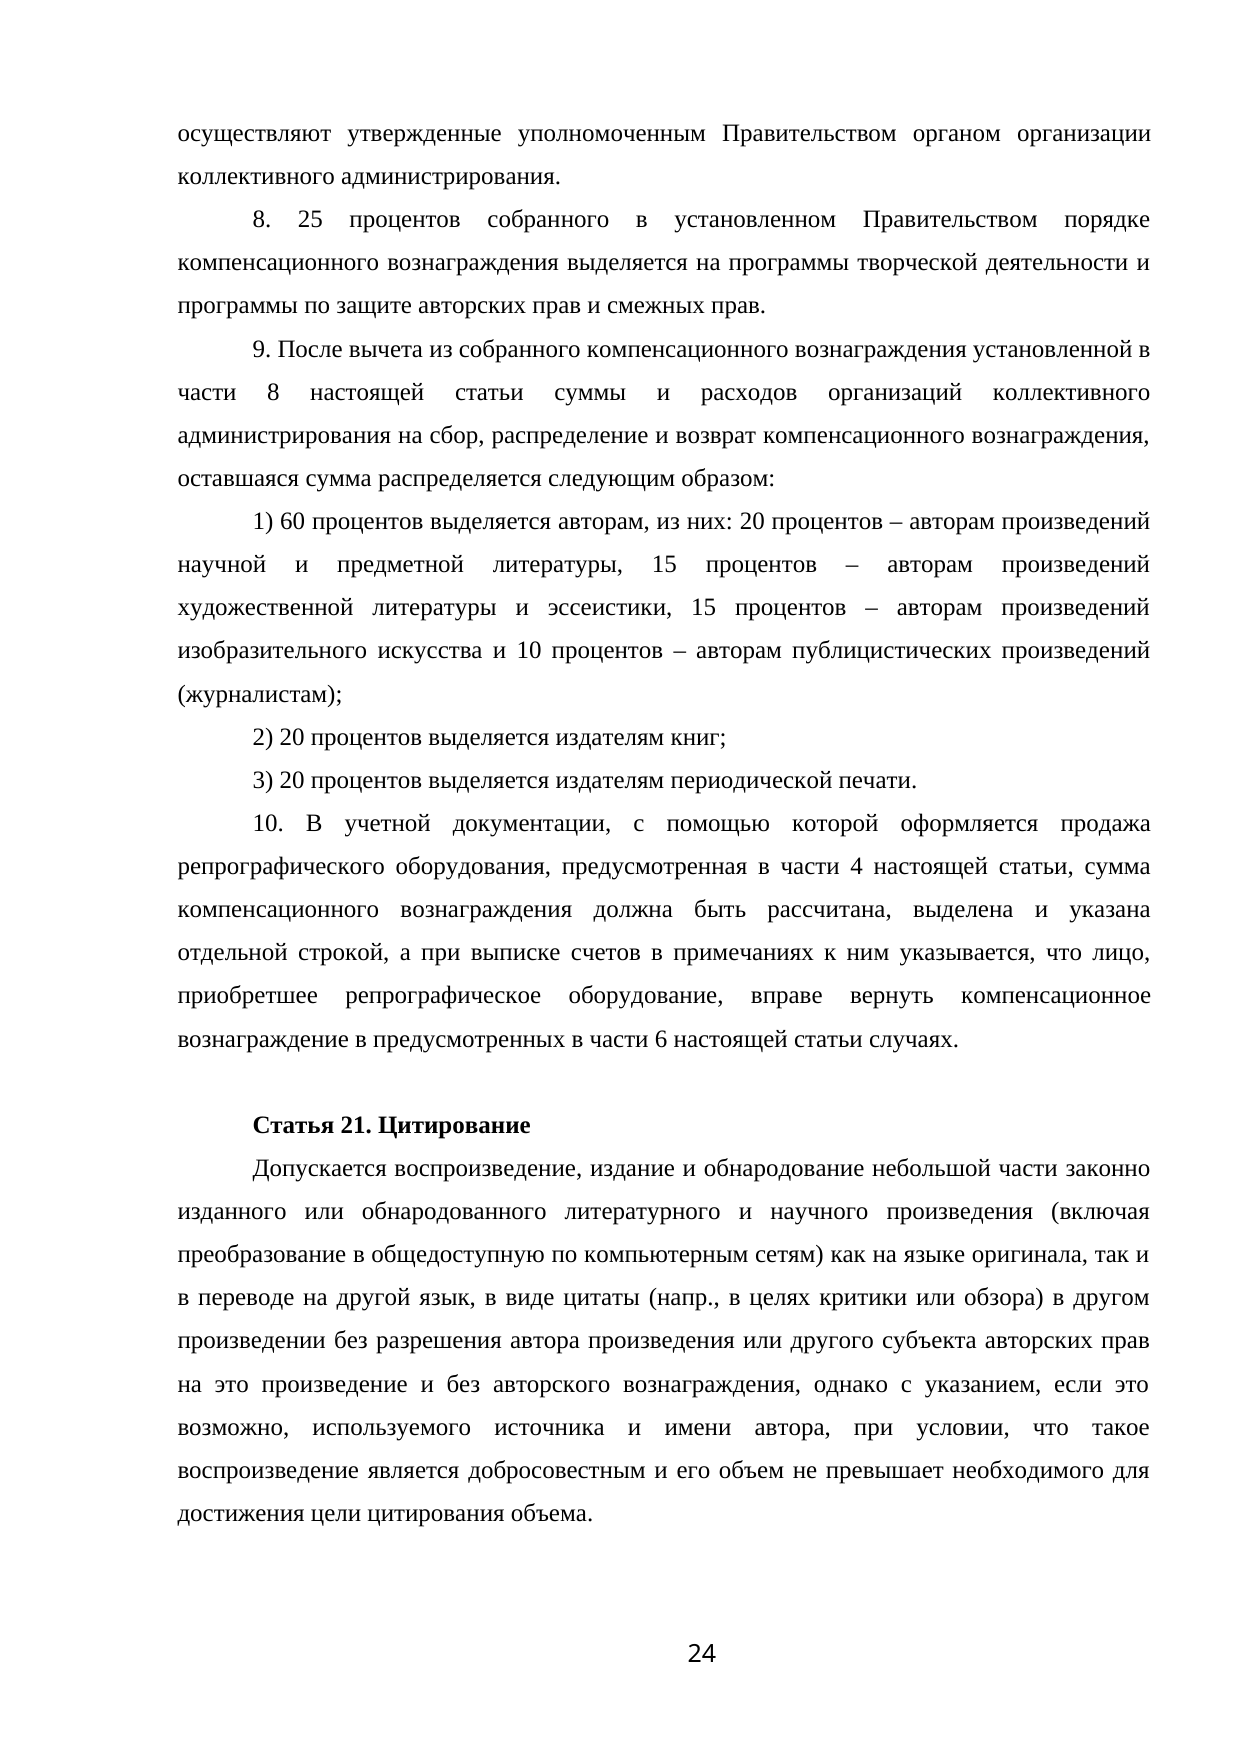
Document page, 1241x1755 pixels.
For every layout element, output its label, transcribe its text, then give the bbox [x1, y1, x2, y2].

text 8. 25 процентов собранного в установленном Правительством порядке компенсационного вознаграждения выделяется на программы творческой деятельности и программы по защите авторских прав и смежных прав. [177, 204, 1151, 319]
text Статья 21. Цитирование [177, 1110, 1151, 1139]
text Допускается воспроизведение, издание и обнародование небольшой части законно изданного или обнародованного литературного и научного произведения (включая преобразование в общедоступную по компьютерным сетям) как на языке оригинала, так и в переводе на другой язык, в виде цитаты (напр., в целях критики или обзора) в другом произведении без разрешения автора произведения или другого субъекта авторских прав на это произведение и без авторского вознаграждения, однако с указанием, если это возможно, используемого источника и имени автора, при условии, что такое воспроизведение является добросовестным и его объем не превышает необходимого для достижения цели цитирования объема. [177, 1153, 1151, 1527]
text 10. В учетной документации, с помощью которой оформляется продажа репрографического оборудования, предусмотренная в части 4 настоящей статьи, сумма компенсационного вознаграждения должна быть рассчитана, выделена и указана отдельной строкой, а при выписке счетов в примечаниях к ним указывается, что лицо, приобретшее репрографическое оборудование, вправе вернуть компенсационное вознаграждение в предусмотренных в части 6 настоящей статьи случаях. [177, 808, 1152, 1052]
text 1) 60 процентов выделяется авторам, из них: 20 процентов – авторам произведений научной и предметной литературы, 15 процентов – авторам произведений художественной литературы и эссеистики, 15 процентов – авторам произведений изобразительного искусства и 10 процентов – авторам публицистических произведений (журналистам); [177, 506, 1151, 707]
text осуществляют утвержденные уполномоченным Правительством органом организации коллективного администрирования. [177, 118, 1152, 190]
text 3) 20 процентов выделяется издателям периодической печати. [177, 765, 1151, 794]
text 2) 20 процентов выделяется издателям книг; [177, 722, 1151, 751]
text 9. После вычета из собранного компенсационного вознаграждения установленной в части 8 настоящей статьи суммы и расходов организаций коллективного администрирования на сбор, распределение и возврат компенсационного вознаграждения, оставшаяся сумма распределяется следующим образом: [177, 334, 1151, 492]
